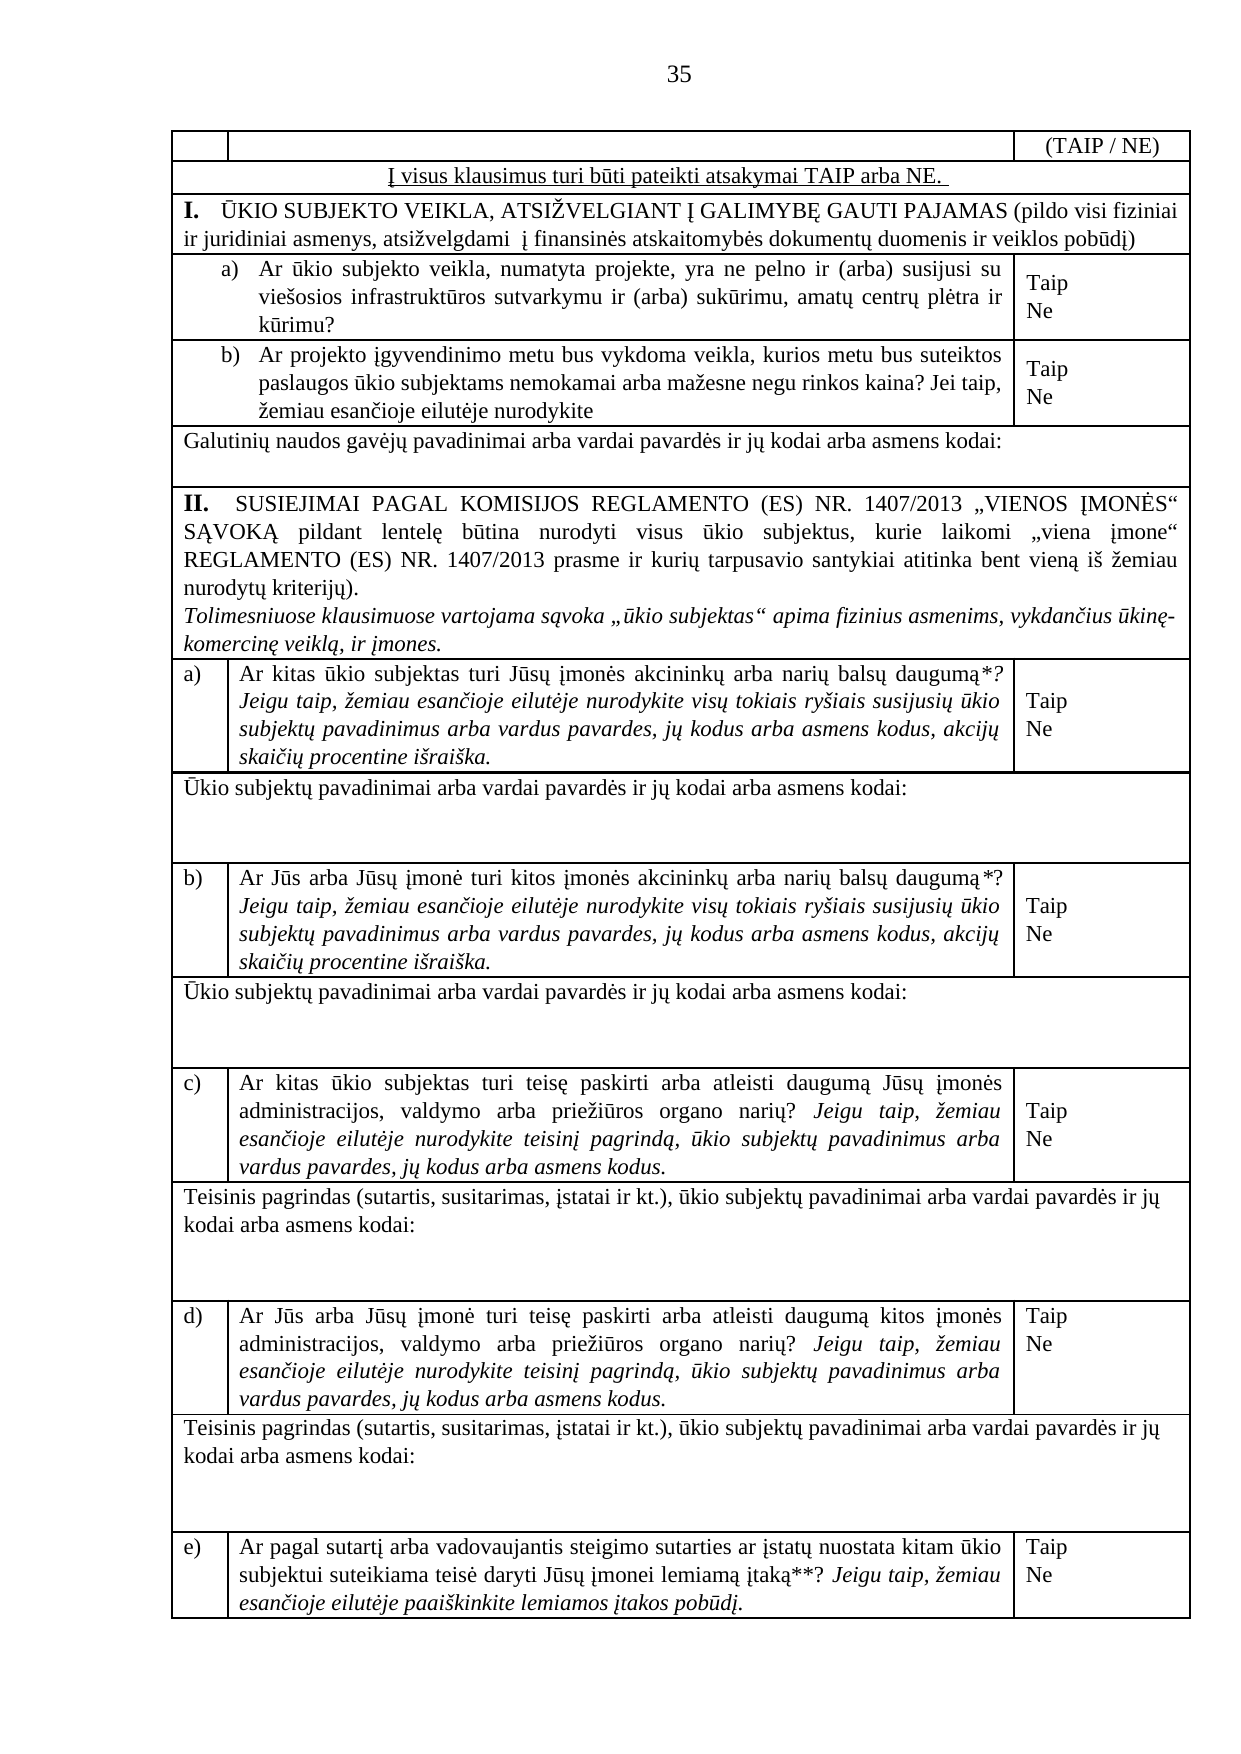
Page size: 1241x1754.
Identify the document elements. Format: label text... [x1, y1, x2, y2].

table_cell Galutinių naudos gavėjų pavadinimai arba vardai pavardės ir jų kodai arba asmens kodai: [173, 427, 1189, 486]
table_header [229, 132, 1013, 160]
table_cell b) Ar projekto įgyvendinimo metu bus vykdoma veikla, kurios metu bus suteiktos paslaugos ūkio subjektams nemokamai arba mažesne negu rinkos kaina? Jei taip, žemiau esančioje eilutėje nurodykite [173, 341, 1013, 425]
table_cell [1191, 160, 1240, 193]
table_cell a) [173, 660, 227, 771]
table_cell Ar kitas ūkio subjektas turi Jūsų įmonės akcininkų arba narių balsų daugumą*? Jeigu taip, žemiau esančioje eilutėje nurodykite visų tokiais ryšiais susijusių ūkio subjektų pavadinimus arba vardus pavardes, jų kodus arba asmens kodus, akcijų skaičių procentine išraiška. [229, 660, 1013, 771]
table_cell [1191, 1414, 1240, 1531]
table_header (TAIP / NE) [1015, 132, 1189, 160]
table_cell [1191, 771, 1240, 862]
table_cell Ūkio subjektų pavadinimai arba vardai pavardės ir jų kodai arba asmens kodai: [173, 978, 1189, 1067]
table_cell [1191, 193, 1240, 253]
table_cell Ar Jūs arba Jūsų įmonė turi teisę paskirti arba atleisti daugumą kitos įmonės administracijos, valdymo arba priežiūros organo narių? Jeigu taip, žemiau esančioje eilutėje nurodykite teisinį pagrindą, ūkio subjektų pavadinimus arba vardus pavardes, jų kodus arba asmens kodus. [229, 1302, 1013, 1413]
table_cell [1191, 339, 1240, 425]
table_cell e) [173, 1533, 227, 1617]
table_cell Teisinis pagrindas (sutartis, susitarimas, įstatai ir kt.), ūkio subjektų pavadinimai arba vardai pavardės ir jų kodai arba asmens kodai: [173, 1415, 1189, 1531]
table_cell [1191, 976, 1240, 1067]
table_cell [1191, 1181, 1240, 1299]
table_cell a) Ar ūkio subjekto veikla, numatyta projekte, yra ne pelno ir (arba) susijusi su viešosios infrastruktūros sutvarkymu ir (arba) sukūrimu, amatų centrų plėtra ir kūrimu? [173, 255, 1013, 339]
table_cell Taip Ne [1015, 864, 1189, 976]
table_cell II. SUSIEJIMAI PAGAL KOMISIJOS REGLAMENTO (ES) NR. 1407/2013 „VIENOS ĮMONĖS“ SĄVOKĄ pildant lentelę būtina nurodyti visus ūkio subjektus, kurie laikomi „viena įmone“ REGLAMENTO (ES) NR. 1407/2013 prasme ir kurių tarpusavio santykiai atitinka bent vieną iš žemiau nurodytų kriterijų). Tolimesniuose klausimuose vartojama sąvoka „ūkio subjektas“ apima fizinius asmenims, vykdančius ūkinę-komercinę veiklą, ir įmones. [173, 488, 1189, 658]
table_cell Ūkio subjektų pavadinimai arba vardai pavardės ir jų kodai arba asmens kodai: [173, 774, 1189, 862]
table_cell Taip Ne [1015, 341, 1189, 425]
table_cell [1191, 862, 1240, 976]
table_cell [1191, 253, 1240, 339]
table_cell [1191, 1067, 1240, 1181]
table_cell Ar kitas ūkio subjektas turi teisę paskirti arba atleisti daugumą Jūsų įmonės administracijos, valdymo arba priežiūros organo narių? Jeigu taip, žemiau esančioje eilutėje nurodykite teisinį pagrindą, ūkio subjektų pavadinimus arba vardus pavardes, jų kodus arba asmens kodus. [229, 1069, 1013, 1181]
table_header [173, 132, 227, 160]
table_cell [1191, 1300, 1240, 1413]
table_cell Taip Ne [1015, 1302, 1189, 1413]
table_cell Į visus klausimus turi būti pateikti atsakymai TAIP arba NE. [173, 162, 1189, 193]
table_cell Taip Ne [1015, 1533, 1189, 1617]
table_cell c) [173, 1069, 227, 1181]
table_cell d) [173, 1302, 227, 1413]
table_header [1191, 130, 1240, 160]
table_cell Taip Ne [1015, 255, 1189, 339]
table_cell [1191, 1531, 1240, 1617]
table_cell b) [173, 864, 227, 976]
table_cell [1191, 486, 1240, 658]
table_cell Ar Jūs arba Jūsų įmonė turi kitos įmonės akcininkų arba narių balsų daugumą*? Jeigu taip, žemiau esančioje eilutėje nurodykite visų tokiais ryšiais susijusių ūkio subjektų pavadinimus arba vardus pavardes, jų kodus arba asmens kodus, akcijų skaičių procentine išraiška. [229, 864, 1013, 976]
table_cell Teisinis pagrindas (sutartis, susitarimas, įstatai ir kt.), ūkio subjektų pavadinimai arba vardai pavardės ir jų kodai arba asmens kodai: [173, 1183, 1189, 1299]
table_cell Ar pagal sutartį arba vadovaujantis steigimo sutarties ar įstatų nuostata kitam ūkio subjektui suteikiama teisė daryti Jūsų įmonei lemiamą įtaką**? Jeigu taip, žemiau esančioje eilutėje paaiškinkite lemiamos įtakos pobūdį. [229, 1533, 1013, 1617]
table_cell Taip Ne [1015, 1069, 1189, 1181]
table_cell [1191, 658, 1240, 771]
table_cell Taip Ne [1015, 660, 1189, 771]
table_cell I. ŪKIO SUBJEKTO VEIKLA, ATSIŽVELGIANT Į GALIMYBĘ GAUTI PAJAMAS (pildo visi fiziniai ir juridiniai asmenys, atsižvelgdami į finansinės atskaitomybės dokumentų duomenis ir veiklos pobūdį) [173, 195, 1189, 253]
table_cell [1191, 425, 1240, 486]
